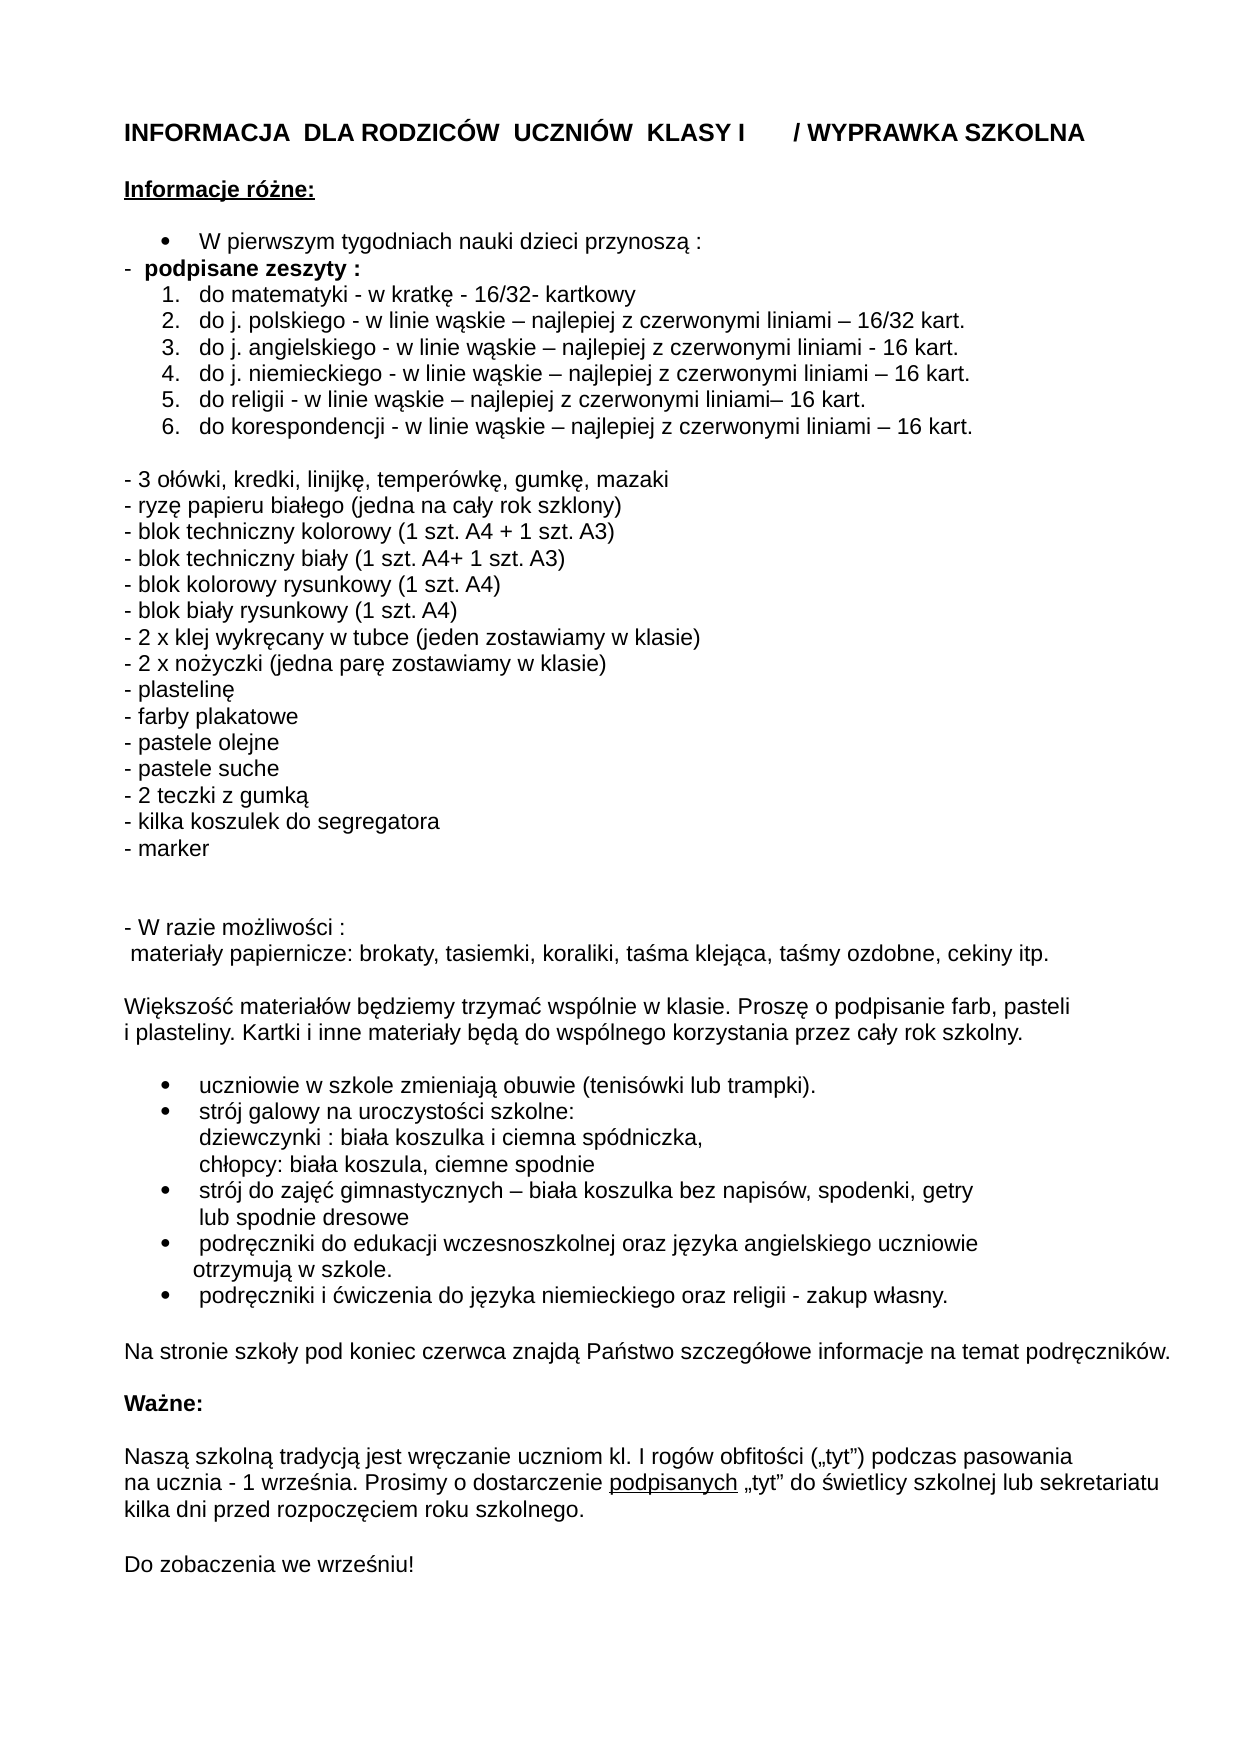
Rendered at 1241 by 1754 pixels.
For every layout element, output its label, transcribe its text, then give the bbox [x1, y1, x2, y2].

table_cell [970, 176, 1240, 228]
table_header INFORMACJA DLA RODZICÓW UCZNIÓW KLASY I / WYPRAWKA SZKOLNA [117, 118, 1240, 176]
table_cell W pierwszym tygodniach nauki dzieci przynoszą : - podpisane zeszyty : do matematyki - w kratkę - 16/32- kartkowy do j. polskiego - w linie wąskie – najlepiej z czerwonymi liniami – 16/32 kart. do j. angielskiego - w linie wąskie – najlepiej z czerwonymi liniami - 16 kart. do j. niemieckiego - w linie wąskie – najlepiej z czerwonymi liniami – 16 kart. do religii - w linie wąskie – najlepiej z czerwonymi liniami– 16 kart. do korespondencji - w linie wąskie – najlepiej z czerwonymi liniami – 16 kart. - 3 ołówki, kredki, linijkę, temperówkę, gumkę, mazaki - ryzę papieru białego (jedna na cały rok szklony) - blok techniczny kolorowy (1 szt. A4 + 1 szt. A3) - blok techniczny biały (1 szt. A4+ 1 szt. A3) - blok kolorowy rysunkowy (1 szt. A4) - blok biały rysunkowy (1 szt. A4) - 2 x klej wykręcany w tubce (jeden zostawiamy w klasie) - 2 x nożyczki (jedna parę zostawiamy w klasie) - plastelinę - farby plakatowe - pastele olejne - pastele suche - 2 teczki z gumką - kilka koszulek do segregatora - marker - W razie możliwości : materiały papiernicze: brokaty, tasiemki, koraliki, taśma klejąca, taśmy ozdobne, cekiny itp. Większość materiałów będziemy trzymać wspólnie w klasie. Proszę o podpisanie farb, pasteli i plasteliny. Kartki i inne materiały będą do wspólnego korzystania przez cały rok szkolny. uczniowie w szkole zmieniają obuwie (tenisówki lub trampki). strój galowy na uroczystości szkolne: dziewczynki : biała koszulka i ciemna spódniczka, chłopcy: biała koszula, ciemne spodnie strój do zajęć gimnastycznych – biała koszulka bez napisów, spodenki, getry lub spodnie dresowe podręczniki do edukacji wczesnoszkolnej oraz języka angielskiego uczniowie otrzymują w szkole. podręczniki i ćwiczenia do języka niemieckiego oraz religii - zakup własny. Na stronie szkoły pod koniec czerwca znajdą Państwo szczegółowe informacje na temat podręczników. Ważne: Naszą szkolną tradycją jest wręczanie uczniom kl. I rogów obfitości („tyt”) podczas pasowania na ucznia - 1 września. Prosimy o dostarczenie podpisanych „tyt” do świetlicy szkolnej lub sekretariatu kilka dni przed rozpoczęciem roku szkolnego. Do zobaczenia we wrześniu! [117, 228, 1240, 1632]
table_cell Informacje różne: [117, 176, 970, 228]
